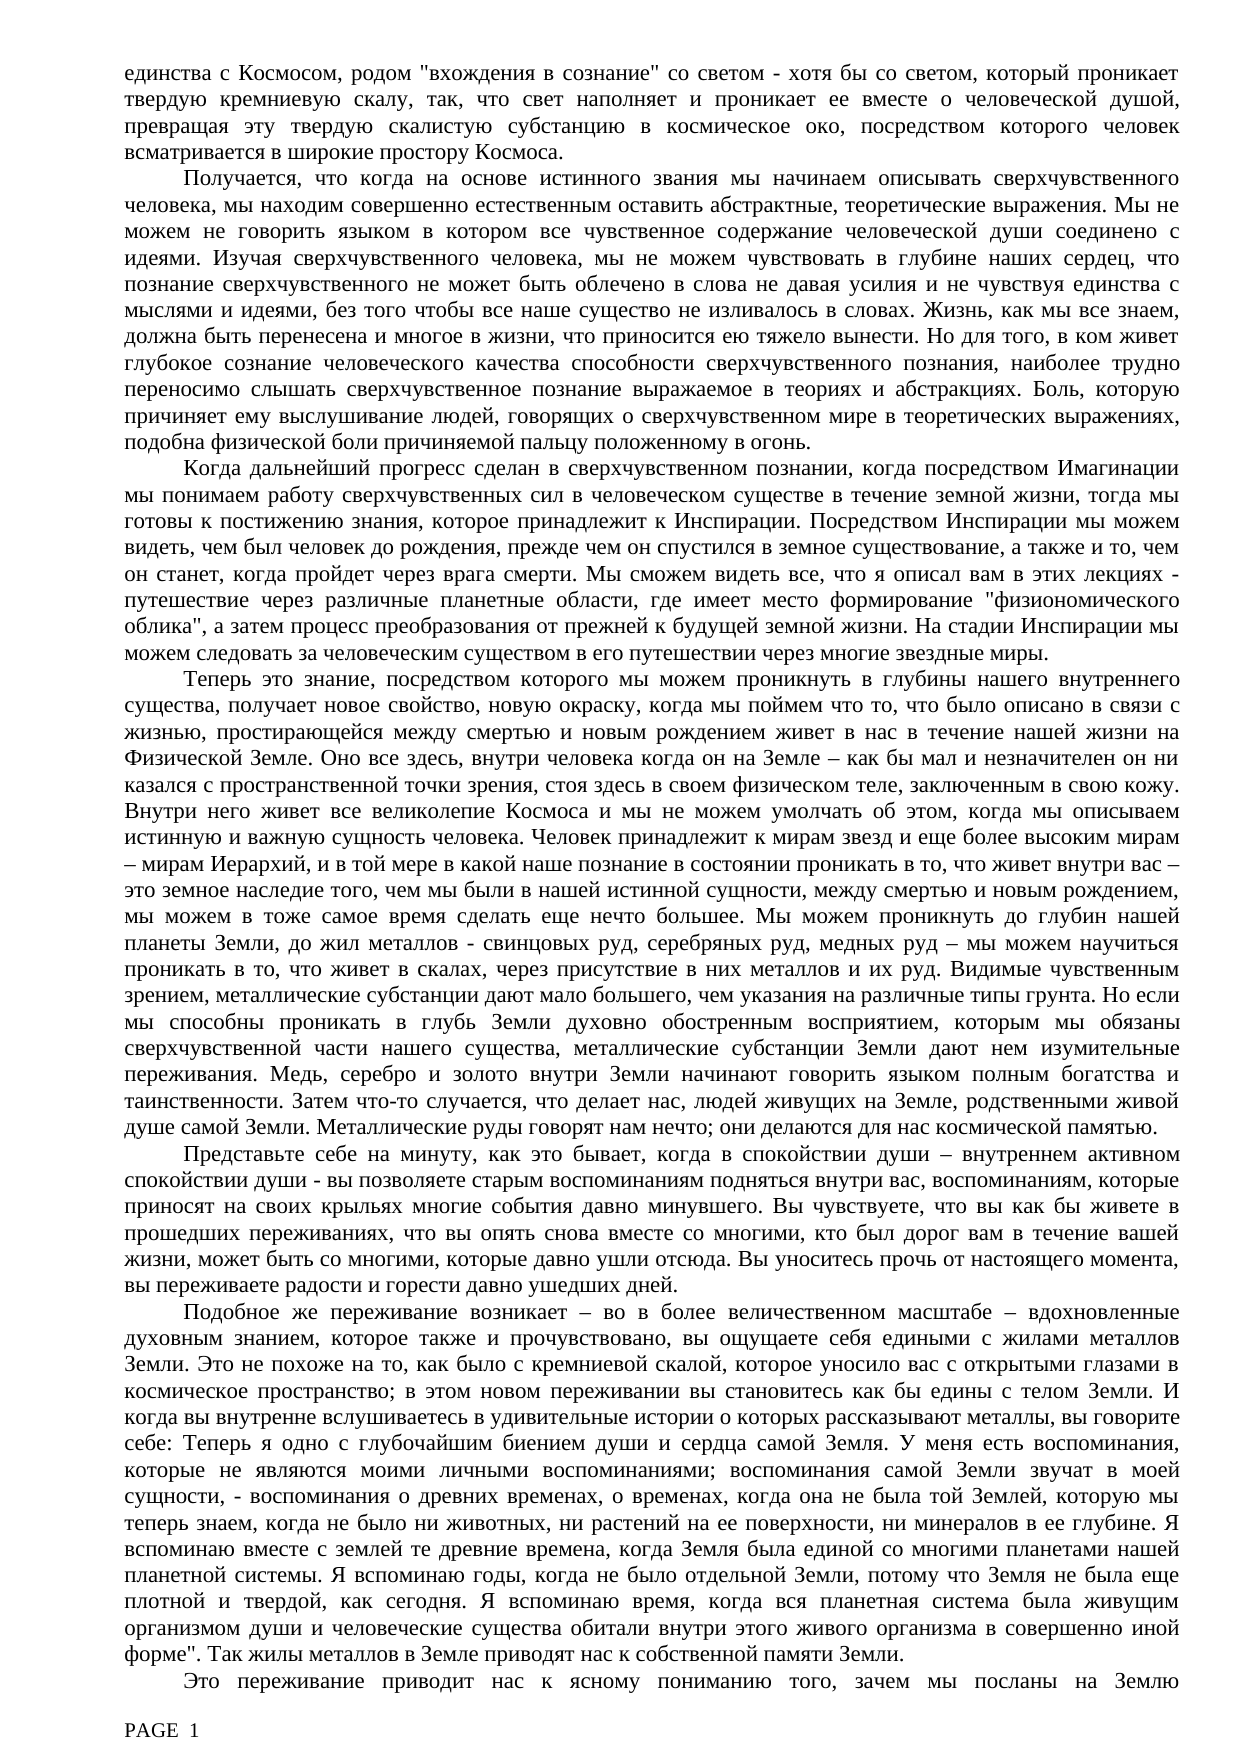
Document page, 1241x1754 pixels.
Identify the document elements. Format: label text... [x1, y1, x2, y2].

text Представьте себе на минуту, как это бывает, когда в спокойствии души – внутреннем активном спокойствии души - вы позволяете старым воспоминаниям подняться внутри вас, воспоминаниям, которые приносят на своих крыльях многие события давно минувшего. Вы чувствуете, что вы как бы живете в прошедших переживаниях, что вы опять снова вместе со многими, кто был дорог вам в течение вашей жизни, может быть со многими, которые давно ушли отсюда. Вы уноситесь прочь от настоящего момента, вы переживаете радости и горести давно ушедших дней. [124, 1139, 1181, 1298]
text Подобное же переживание возникает – во в более величественном масштабе – вдохновленные духовным знанием, которое также и прочувствовано, вы ощущаете себя едиными с жилами металлов Земли. Это не похоже на то, как было с кремниевой скалой, которое уносило вас с открытыми глазами в космическое пространство; в этом новом переживании вы становитесь как бы едины с телом Земли. И когда вы внутренне вслушиваетесь в удивительные истории о которых рассказывают металлы, вы говорите себе: Теперь я одно с глубочайшим биением души и сердца самой Земля. У меня есть воспоминания, которые не являются моими личными воспоминаниями; воспоминания самой Земли звучат в моей сущности, - воспоминания о древних временах, о временах, когда она не была той Землей, которую мы теперь знаем, когда не было ни животных, ни растений на ее поверхности, ни минералов в ее глубине. Я вспоминаю вместе с землей те древние времена, когда Земля была единой со многими планетами нашей планетной системы. Я вспоминаю годы, когда не было отдельной Земли, потому что Земля не была еще плотной и твердой, как сегодня. Я вспоминаю время, когда вся планетная система была живущим организмом души и человеческие существа обитали внутри этого живого организма в совершенно иной форме". Так жилы металлов в Земле приводят нас к собственной памяти Земли. [124, 1298, 1181, 1667]
text единства с Космосом, родом "вхождения в сознание" со светом - хотя бы со светом, который проникает твердую кремниевую скалу, так, что свет наполняет и проникает ее вместе о человеческой душой, превращая эту твердую скалистую субстанцию в космическое око, посредством которого человек всматривается в широкие простору Космоса. [124, 59, 1181, 164]
text Когда дальнейший прогресс сделан в сверхчувственном познании, когда посредством Имагинации мы понимаем работу сверхчувственных сил в человеческом существе в течение земной жизни, тогда мы готовы к постижению знания, которое принадлежит к Инспирации. Посредством Инспирации мы можем видеть, чем был человек до рождения, прежде чем он спустился в земное существование, а также и то, чем он станет, когда пройдет через врага смерти. Мы сможем видеть все, что я описал вам в этих лекциях - путешествие через различные планетные области, где имеет место формирование "физиономического облика", а затем процесс преобразования от прежней к будущей земной жизни. На стадии Инспирации мы можем следовать за человеческим существом в его путешествии через многие звездные миры. [124, 454, 1181, 665]
text Это переживание приводит нас к ясному пониманию того, зачем мы посланы на Землю [124, 1667, 1181, 1693]
text Теперь это знание, посредством которого мы можем проникнуть в глубины нашего внутреннего существа, получает новое свойство, новую окраску, когда мы поймем что то, что было описано в связи с жизнью, простирающейся между смертью и новым рождением живет в нас в течение нашей жизни на Физической Земле. Оно все здесь, внутри человека когда он на Земле – как бы мал и незначителен он ни казался с пространственной точки зрения, стоя здесь в своем физическом теле, заключенным в свою кожу. Внутри него живет все великолепие Космоса и мы не можем умолчать об этом, когда мы описываем истинную и важную сущность человека. Человек принадлежит к мирам звезд и еще более высоким мирам – мирам Иерархий, и в той мере в какой наше познание в состоянии проникать в то, что живет внутри вас – это земное наследие того, чем мы были в нашей истинной сущности, между смертью и новым рождением, мы можем в тоже самое время сделать еще нечто большее. Мы можем проникнуть до глубин нашей планеты Земли, до жил металлов - свинцовых руд, серебряных руд, медных руд – мы можем научиться проникать в то, что живет в скалах, через присутствие в них металлов и их руд. Видимые чувственным зрением, металлические субстанции дают мало большего, чем указания на различные типы грунта. Но если мы способны проникать в глубь Земли духовно обостренным восприятием, которым мы обязаны сверхчувственной части нашего существа, металлические субстанции Земли дают нем изумительные переживания. Медь, серебро и золото внутри Земли начинают говорить языком полным богатства и таинственности. Затем что-то случается, что делает нас, людей живущих на Земле, родственными живой душе самой Земли. Металлические руды говорят нам нечто; они делаются для нас космической памятью. [124, 665, 1181, 1139]
text Получается, что когда на основе истинного звания мы начинаем описывать сверхчувственного человека, мы находим совершенно естественным оставить абстрактные, теоретические выражения. Мы не можем не говорить языком в котором все чувственное содержание человеческой души соединено с идеями. Изучая сверхчувственного человека, мы не можем чувствовать в глубине наших сердец, что познание сверхчувственного не может быть облечено в слова не давая усилия и не чувствуя единства с мыслями и идеями, без того чтобы все наше существо не изливалось в словах. Жизнь, как мы все знаем, должна быть перенесена и многое в жизни, что приносится ею тяжело вынести. Но для того, в ком живет глубокое сознание человеческого качества способности сверхчувственного познания, наиболее трудно переносимо слышать сверхчувственное познание выражаемое в теориях и абстракциях. Боль, которую причиняет ему выслушивание людей, говорящих о сверхчувственном мире в теоретических выражениях, подобна физической боли причиняемой пальцу положенному в огонь. [124, 164, 1181, 454]
